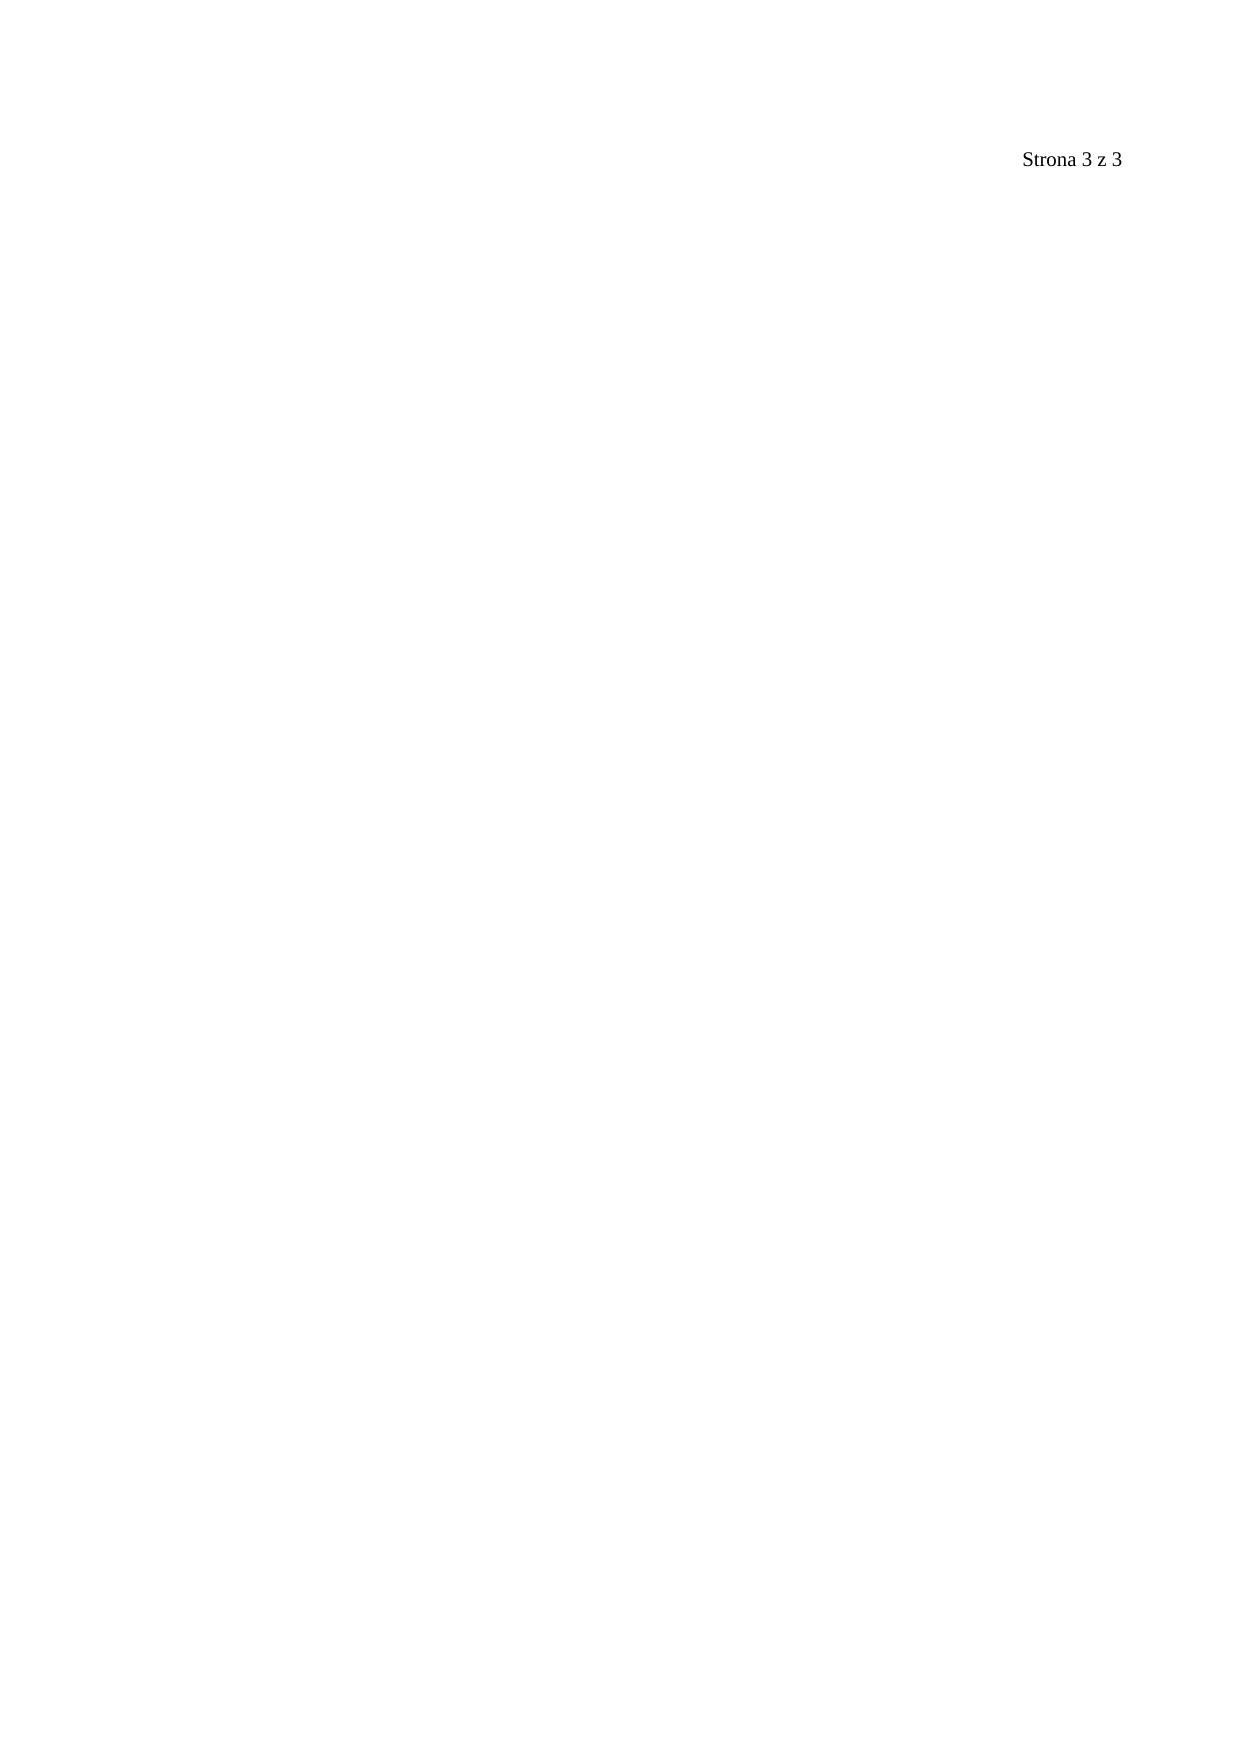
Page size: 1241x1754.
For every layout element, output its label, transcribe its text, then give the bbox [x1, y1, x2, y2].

text Strona 3 z 3 [118, 147, 1122, 171]
text [118, 118, 1122, 147]
